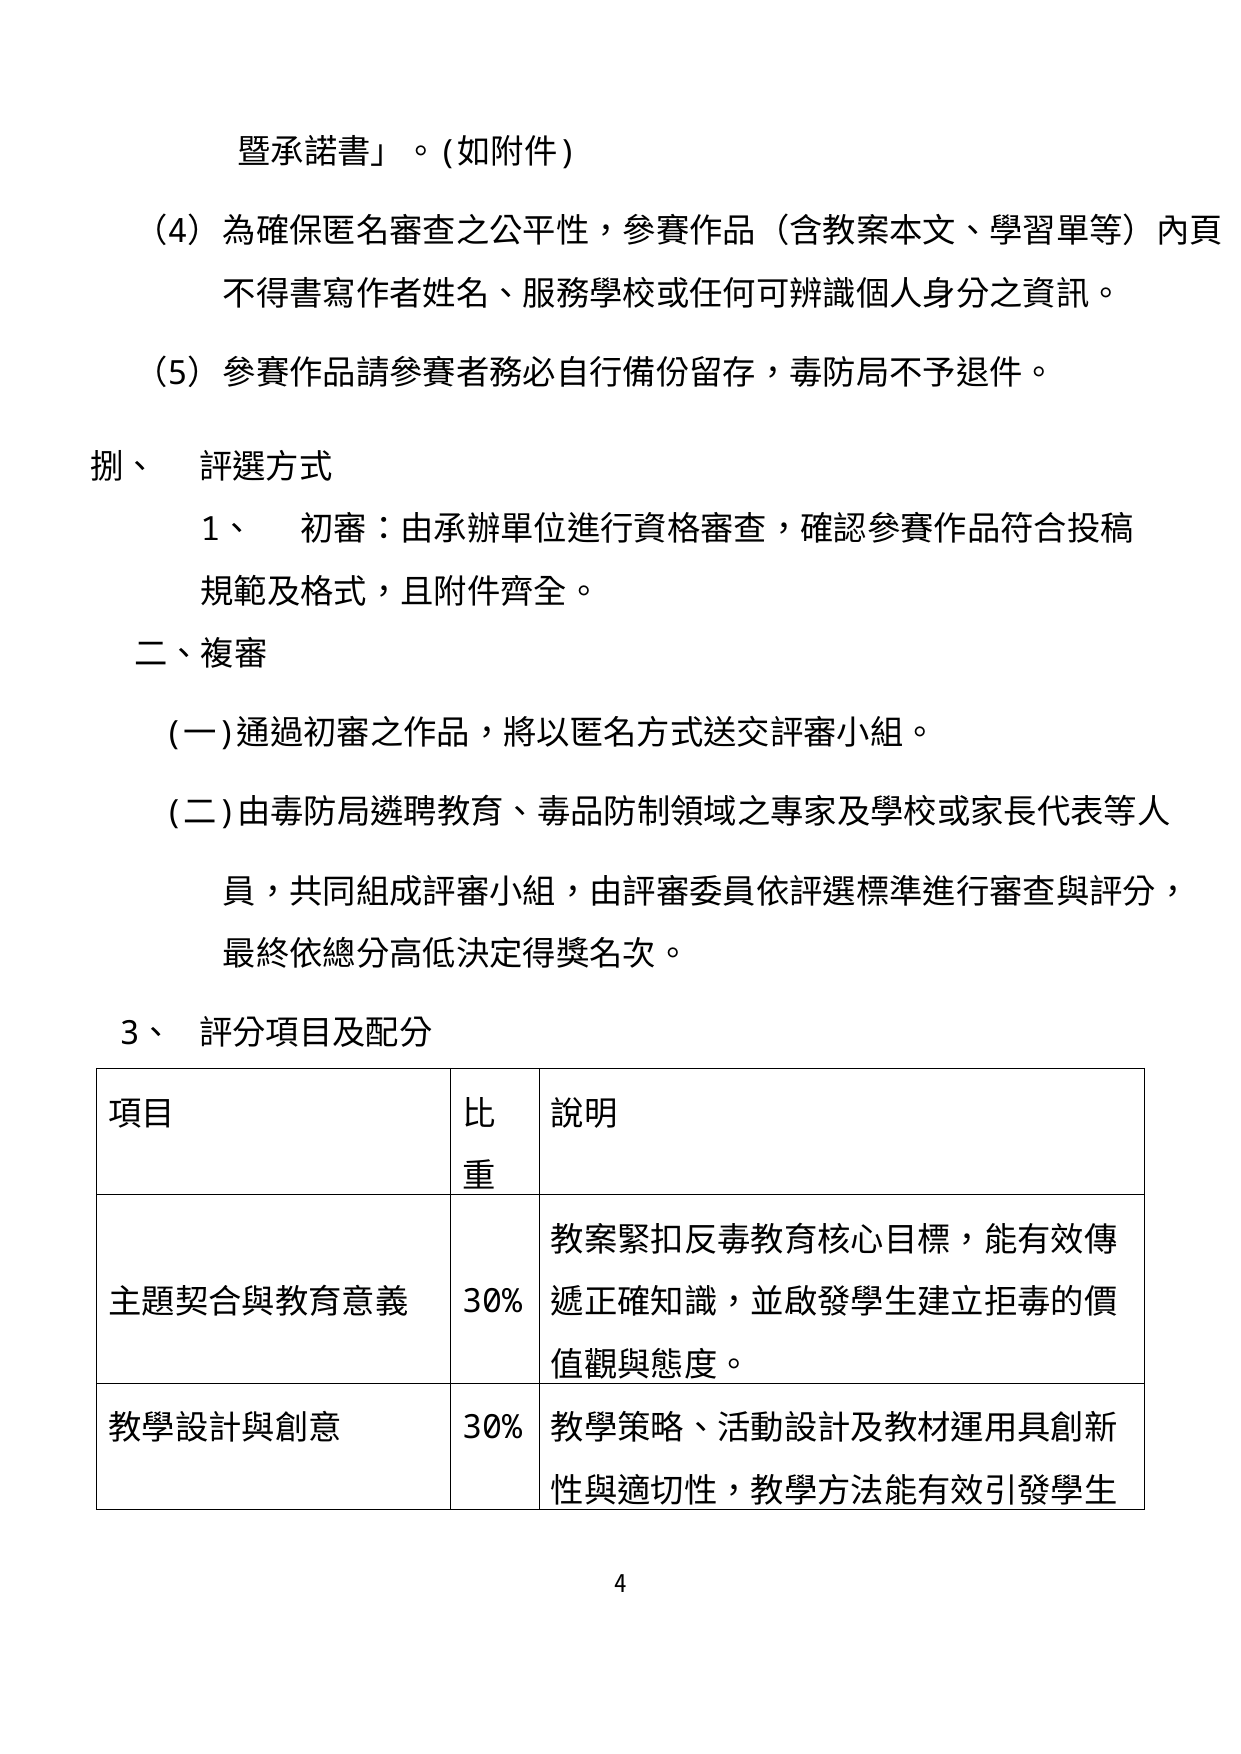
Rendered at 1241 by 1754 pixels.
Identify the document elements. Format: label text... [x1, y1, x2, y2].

text (一)通過初審之作品，將以匿名方式送交評審小組。 [119, 689, 1167, 751]
list 評分項目及配分 [119, 989, 1167, 1051]
table_header 比重 [451, 1069, 539, 1194]
text 員，共同組成評審小組，由評審委員依評選標準進行審查與評分，最終依總分高低決定得獎名次。 [222, 847, 1167, 972]
table_header 說明 [540, 1069, 1144, 1194]
table_cell 教學策略、活動設計及教材運用具創新性與適切性，教學方法能有效引發學生 [540, 1384, 1144, 1508]
list 初審：由承辦單位進行資格審查，確認參賽作品符合投稿規範及格式，且附件齊全。 [200, 484, 1167, 609]
table_cell 教學設計與創意 [97, 1384, 450, 1508]
table_cell 主題契合與教育意義 [97, 1195, 450, 1382]
list 為確保匿名審查之公平性，參賽作品（含教案本文、學習單等）內頁不得書寫作者姓名、服務學校或任何可辨識個人身分之資訊。 [134, 187, 1229, 312]
table_cell 教案緊扣反毒教育核心目標，能有效傳遞正確知識，並啟發學生建立拒毒的價值觀與態度。 [540, 1195, 1144, 1382]
text (二)由毒防局遴聘教育、毒品防制領域之專家及學校或家長代表等人 [163, 768, 1197, 830]
table_header 項目 [97, 1069, 450, 1194]
list 評選方式 [90, 422, 1167, 484]
list 參賽作品請參賽者務必自行備份留存，毒防局不予退件。 [134, 328, 1229, 391]
text 二、複審 [75, 609, 1167, 672]
text 暨承諾書」。(如附件) [208, 107, 1229, 170]
table_cell 30% [451, 1195, 539, 1382]
table_cell 30% [451, 1384, 539, 1508]
